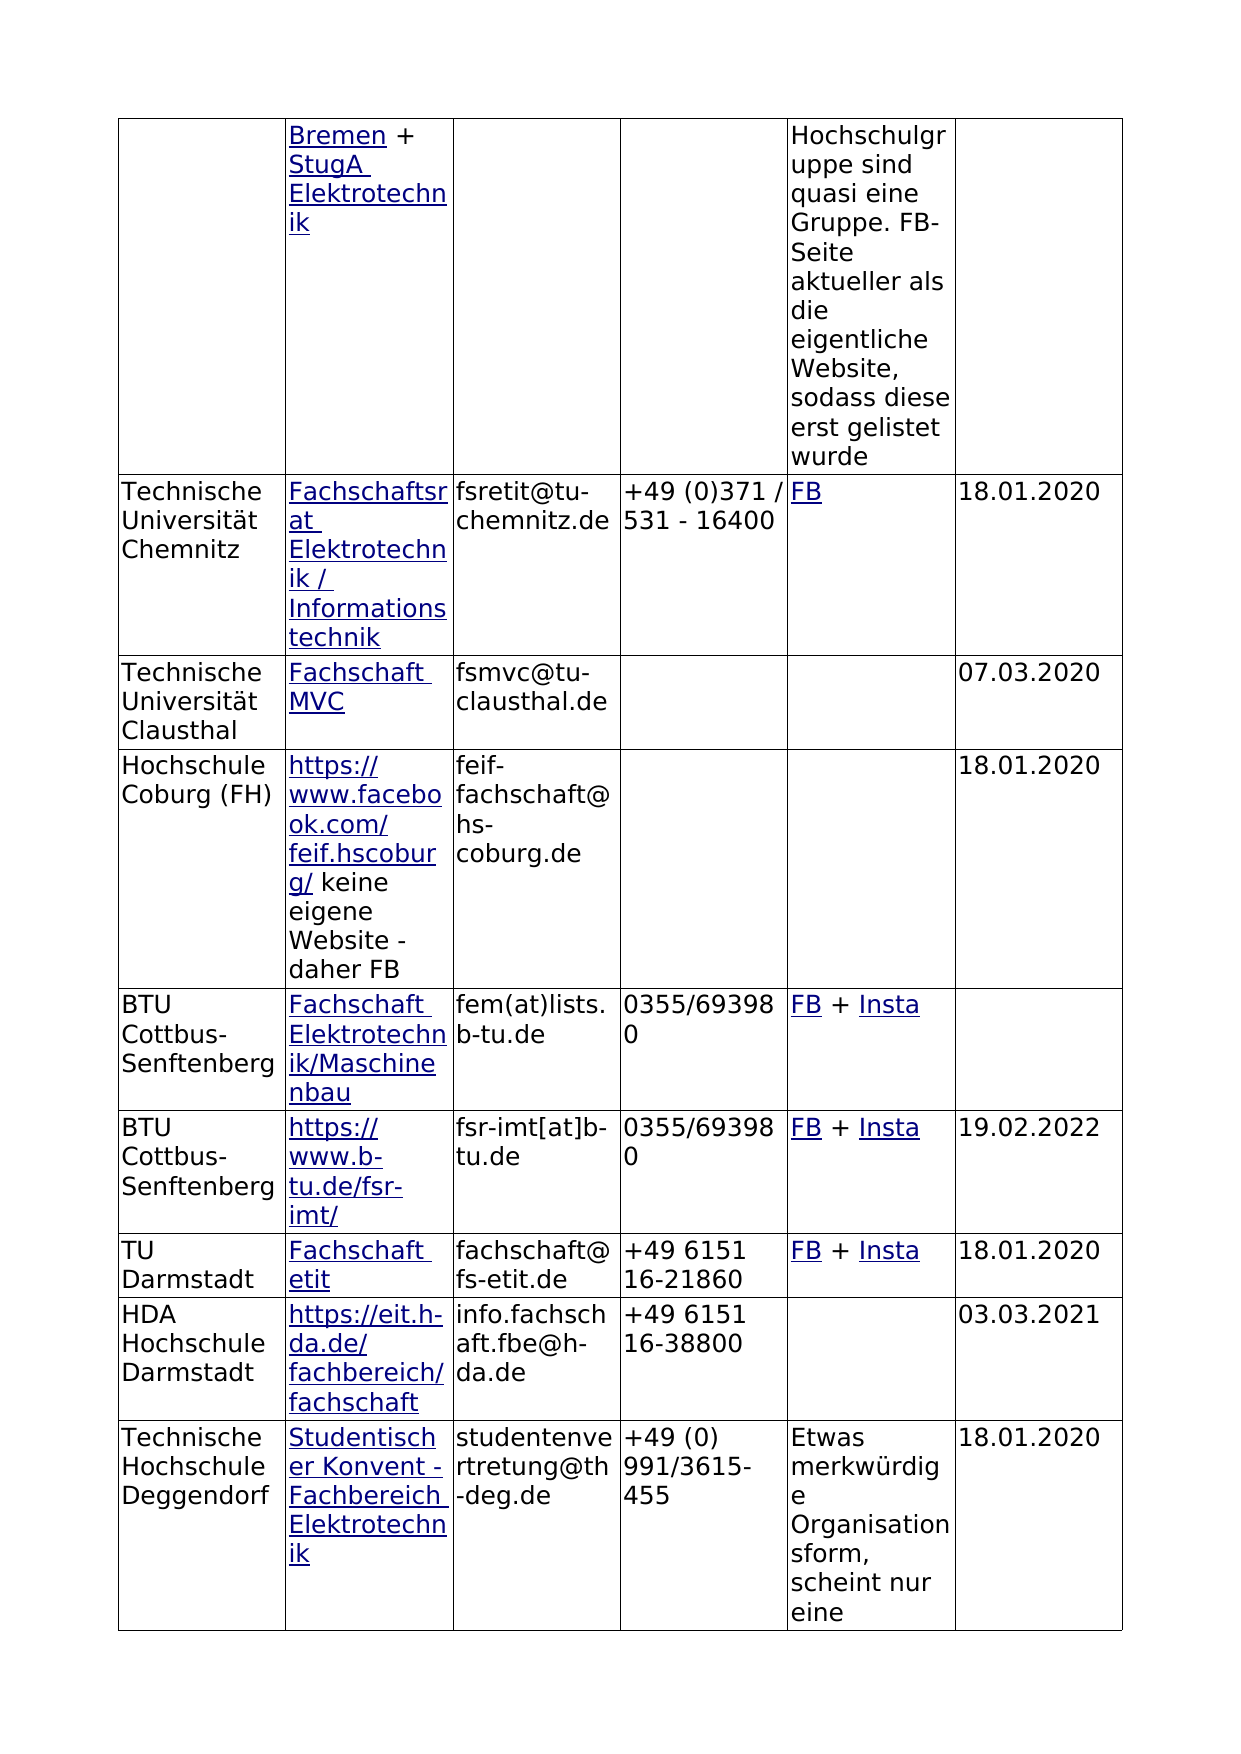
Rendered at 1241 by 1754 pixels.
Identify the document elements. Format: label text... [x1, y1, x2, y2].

table_cell 18.01.2020 [956, 750, 1122, 988]
table_cell fem(at)lists.b-tu.de [454, 989, 620, 1110]
table_cell BTU Cottbus-Senftenberg [119, 989, 285, 1110]
table_cell [621, 750, 787, 988]
table_cell +49 6151 16-38800 [621, 1298, 787, 1420]
table_cell Technische Universität Chemnitz [119, 475, 285, 655]
table_cell +49 (0)371 / 531 - 16400 [621, 475, 787, 655]
table_cell Etwas merkwürdige Organisationsform, scheint nur eine [788, 1421, 955, 1630]
table_cell Technische Universität Clausthal [119, 656, 285, 748]
table_cell 0355/693980 [621, 1111, 787, 1233]
table_cell 18.01.2020 [956, 475, 1122, 655]
table_cell TU Darmstadt [119, 1234, 285, 1297]
table_cell [621, 119, 787, 474]
table_cell Fachschaft MVC [286, 656, 453, 748]
table_cell BTU Cottbus-Senftenberg [119, 1111, 285, 1233]
table_cell [788, 1298, 955, 1420]
table_cell feif-fachschaft@hs-coburg.de [454, 750, 620, 988]
table_cell [788, 750, 955, 988]
table_cell fsretit@tu-chemnitz.de [454, 475, 620, 655]
table_cell https://www.facebook.com/feif.hscoburg/ keine eigene Website - daher FB [286, 750, 453, 988]
table_cell [621, 656, 787, 748]
table_cell FB + Insta [788, 1111, 955, 1233]
table_cell fsr-imt[at]b-tu.de [454, 1111, 620, 1233]
table_cell studentenvertretung@th-deg.de [454, 1421, 620, 1630]
table_cell Technische Hochschule Deggendorf [119, 1421, 285, 1630]
table_cell Hochschule Coburg (FH) [119, 750, 285, 988]
table_cell FB + Insta [788, 989, 955, 1110]
table_cell FB [788, 475, 955, 655]
table_cell [788, 656, 955, 748]
table_cell [454, 119, 620, 474]
table_cell FB + Insta [788, 1234, 955, 1297]
table_cell HDA Hochschule Darmstadt [119, 1298, 285, 1420]
table_cell fachschaft@fs-etit.de [454, 1234, 620, 1297]
table_cell +49 (0) 991/3615-455 [621, 1421, 787, 1630]
table_cell Bremen + StugA Elektrotechnik [286, 119, 453, 474]
table_cell Fachschaftsrat Elektrotechnik / Informationstechnik [286, 475, 453, 655]
table_cell Fachschaft etit [286, 1234, 453, 1297]
table_cell +49 6151 16-21860 [621, 1234, 787, 1297]
table_cell Fachschaft Elektrotechnik/Maschinenbau [286, 989, 453, 1110]
table_cell 18.01.2020 [956, 1234, 1122, 1297]
table_cell Studentischer Konvent - Fachbereich Elektrotechnik [286, 1421, 453, 1630]
table_cell info.fachschaft.fbe@h-da.de [454, 1298, 620, 1420]
table_cell fsmvc@tu-clausthal.de [454, 656, 620, 748]
table_cell 07.03.2020 [956, 656, 1122, 748]
table_cell 19.02.2022 [956, 1111, 1122, 1233]
table_cell https://eit.h-da.de/fachbereich/fachschaft [286, 1298, 453, 1420]
table_cell 18.01.2020 [956, 1421, 1122, 1630]
table_cell [956, 119, 1122, 474]
table_cell [956, 989, 1122, 1110]
table_cell 03.03.2021 [956, 1298, 1122, 1420]
table_cell Hochschulgruppe sind quasi eine Gruppe. FB-Seite aktueller als die eigentliche Website, sodass diese erst gelistet wurde [788, 119, 955, 474]
table_cell https://www.b-tu.de/fsr-imt/ [286, 1111, 453, 1233]
table_cell 0355/693980 [621, 989, 787, 1110]
table_cell [119, 119, 285, 474]
